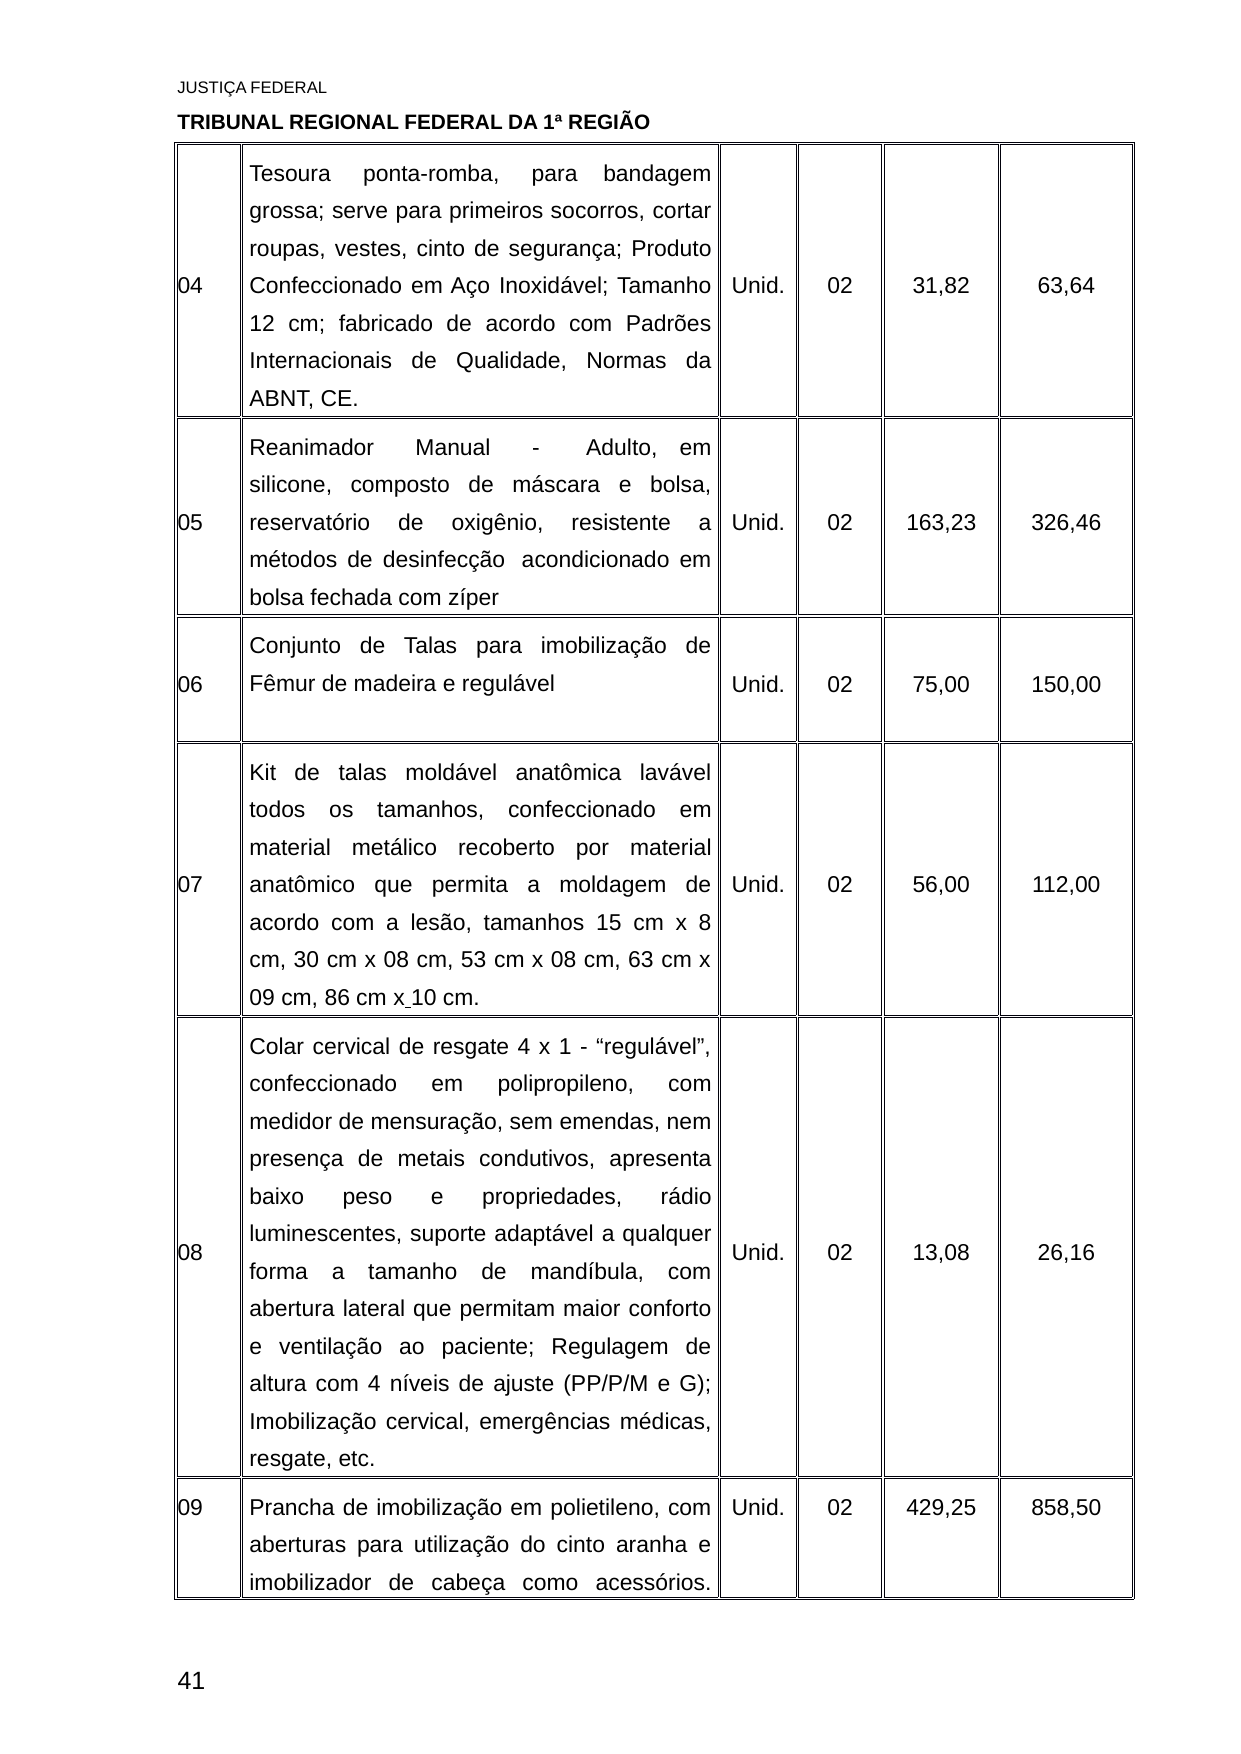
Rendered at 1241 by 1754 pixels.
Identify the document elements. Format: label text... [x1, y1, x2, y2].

table_cell 13,08 [885, 1018, 998, 1476]
table_cell Unid. [721, 419, 796, 614]
table_cell 05 [178, 419, 240, 614]
table_cell 02 [799, 618, 881, 741]
table_cell 02 [799, 1018, 881, 1476]
table_cell 858,50 [1001, 1479, 1132, 1597]
table_cell 112,00 [1001, 744, 1132, 1015]
table_cell 56,00 [885, 744, 998, 1015]
table_cell Unid. [721, 744, 796, 1015]
table_cell 07 [178, 744, 240, 1015]
table_cell Unid. [721, 618, 796, 741]
table_cell 02 [799, 145, 881, 416]
table_cell 02 [799, 419, 881, 614]
table_cell 150,00 [1001, 618, 1132, 741]
table_cell 163,23 [885, 419, 998, 614]
table_cell 09 [178, 1479, 240, 1597]
table_cell 02 [799, 1479, 881, 1597]
table_cell 26,16 [1001, 1018, 1132, 1476]
table_cell 75,00 [885, 618, 998, 741]
table_cell 326,46 [1001, 419, 1132, 614]
table_cell Conjunto de Talas para imobilização de Fêmur de madeira e regulável [243, 618, 718, 741]
table_cell 63,64 [1001, 145, 1132, 416]
table_cell Unid. [721, 145, 796, 416]
table_cell Unid. [721, 1479, 796, 1597]
table_cell Colar cervical de resgate 4 x 1 - “regulável”, confeccionado em polipropileno, com medidor de mensuração, sem emendas, nem presença de metais condutivos, apresenta baixo peso e propriedades, rádio luminescentes, suporte adaptável a qualquer forma a tamanho de mandíbula, com abertura lateral que permitam maior conforto e ventilação ao paciente; Regulagem de altura com 4 níveis de ajuste (PP/P/M e G); Imobilização cervical, emergências médicas, resgate, etc. [243, 1018, 718, 1476]
table_cell 08 [178, 1018, 240, 1476]
table_cell Tesoura ponta-romba, para bandagem grossa; serve para primeiros socorros, cortar roupas, vestes, cinto de segurança; Produto Confeccionado em Aço Inoxidável; Tamanho 12 cm; fabricado de acordo com Padrões Internacionais de Qualidade, Normas da ABNT, CE. [243, 145, 718, 416]
table_cell Unid. [721, 1018, 796, 1476]
table_cell 04 [178, 145, 240, 416]
table_cell 02 [799, 744, 881, 1015]
table_cell 429,25 [885, 1479, 998, 1597]
table_cell 31,82 [885, 145, 998, 416]
table_cell Kit de talas moldável anatômica lavável todos os tamanhos, confeccionado em material metálico recoberto por material anatômico que permita a moldagem de acordo com a lesão, tamanhos 15 cm x 8 cm, 30 cm x 08 cm, 53 cm x 08 cm, 63 cm x 09 cm, 86 cm x 10 cm. [243, 744, 718, 1015]
table_cell Prancha de imobilização em polietileno, com aberturas para utilização do cinto aranha e imobilizador de cabeça como acessórios. [243, 1479, 718, 1597]
table_cell Reanimador Manual - Adulto, em silicone, composto de máscara e bolsa, reservatório de oxigênio, resistente a métodos de desinfecção acondicionado em bolsa fechada com zíper [243, 419, 718, 614]
table_cell 06 [178, 618, 240, 741]
